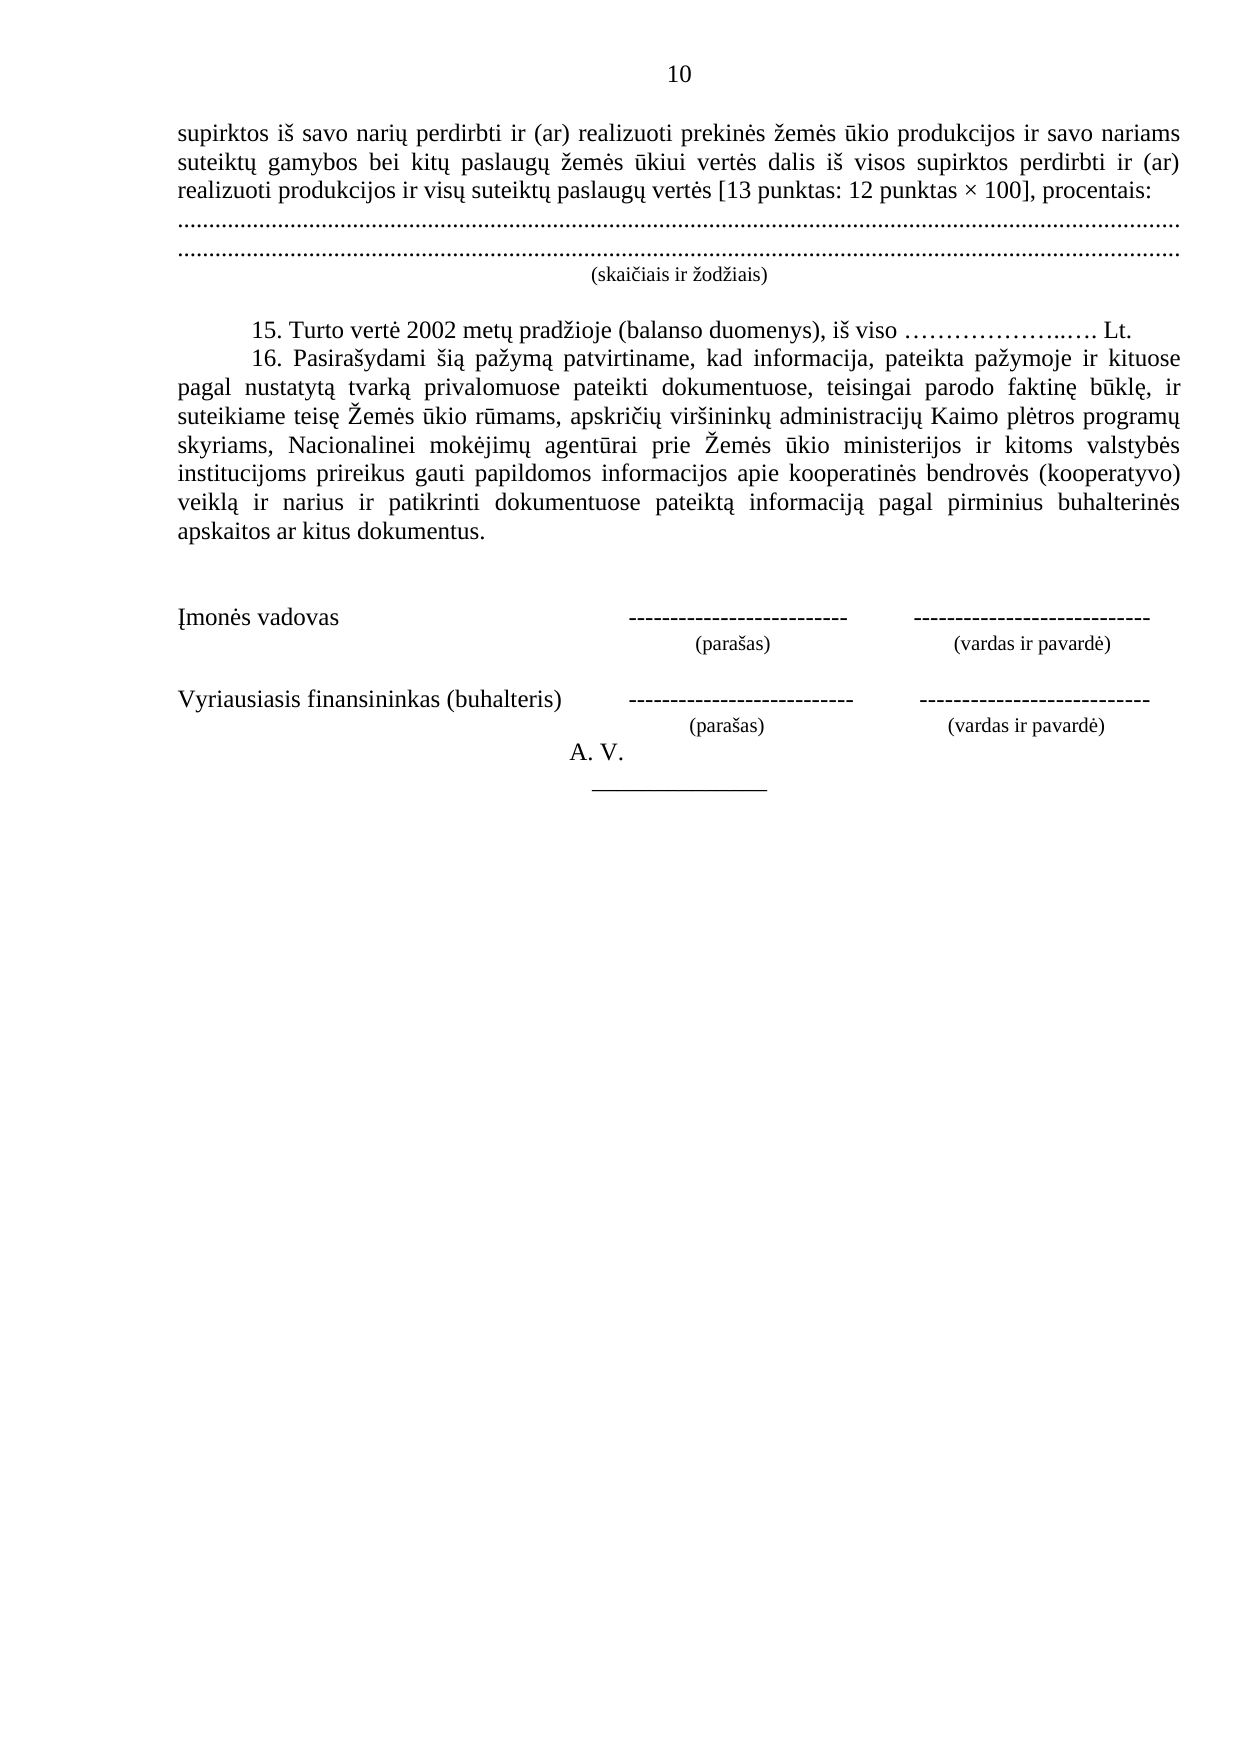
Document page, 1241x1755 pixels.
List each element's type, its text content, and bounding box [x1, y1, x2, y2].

text Įmonės vadovas [177, 602, 1181, 631]
text 15. Turto vertė 2002 metų pradžioje (balanso duomenys), iš viso ………………..…. Lt. [177, 315, 1181, 343]
text supirktos iš savo narių perdirbti ir (ar) realizuoti prekinės žemės ūkio produkcijos ir savo nariams suteiktų gamybos bei kitų paslaugų žemės ūkiui vertės dalis iš visos supirktos perdirbti ir (ar) realizuoti produkcijos ir visų suteiktų paslaugų vertės [13 punktas: 12 punktas × 100], procentais: [177, 118, 1181, 204]
text ______________ [177, 765, 1181, 794]
text (parašas) (vardas ir pavardė) [177, 712, 1181, 737]
text Vyriausiasis finansininkas (buhalteris) [177, 684, 1181, 712]
text A. V. [177, 737, 1181, 765]
text 16. Pasirašydami šią pažymą patvirtiname, kad informacija, pateikta pažymoje ir kituose pagal nustatytą tvarką privalomuose pateikti dokumentuose, teisingai parodo faktinę būklę, ir suteikiame teisę Žemės ūkio rūmams, apskričių viršininkų administracijų Kaimo plėtros programų skyriams, Nacionalinei mokėjimų agentūrai prie Žemės ūkio ministerijos ir kitoms valstybės institucijoms prireikus gauti papildomos informacijos apie kooperatinės bendrovės (kooperatyvo) veiklą ir narius ir patikrinti dokumentuose pateiktą informaciją pagal pirminius buhalterinės apskaitos ar kitus dokumentus. [177, 343, 1181, 545]
text (skaičiais ir žodžiais) [177, 262, 1181, 286]
text (parašas) (vardas ir pavardė) [177, 631, 1181, 655]
